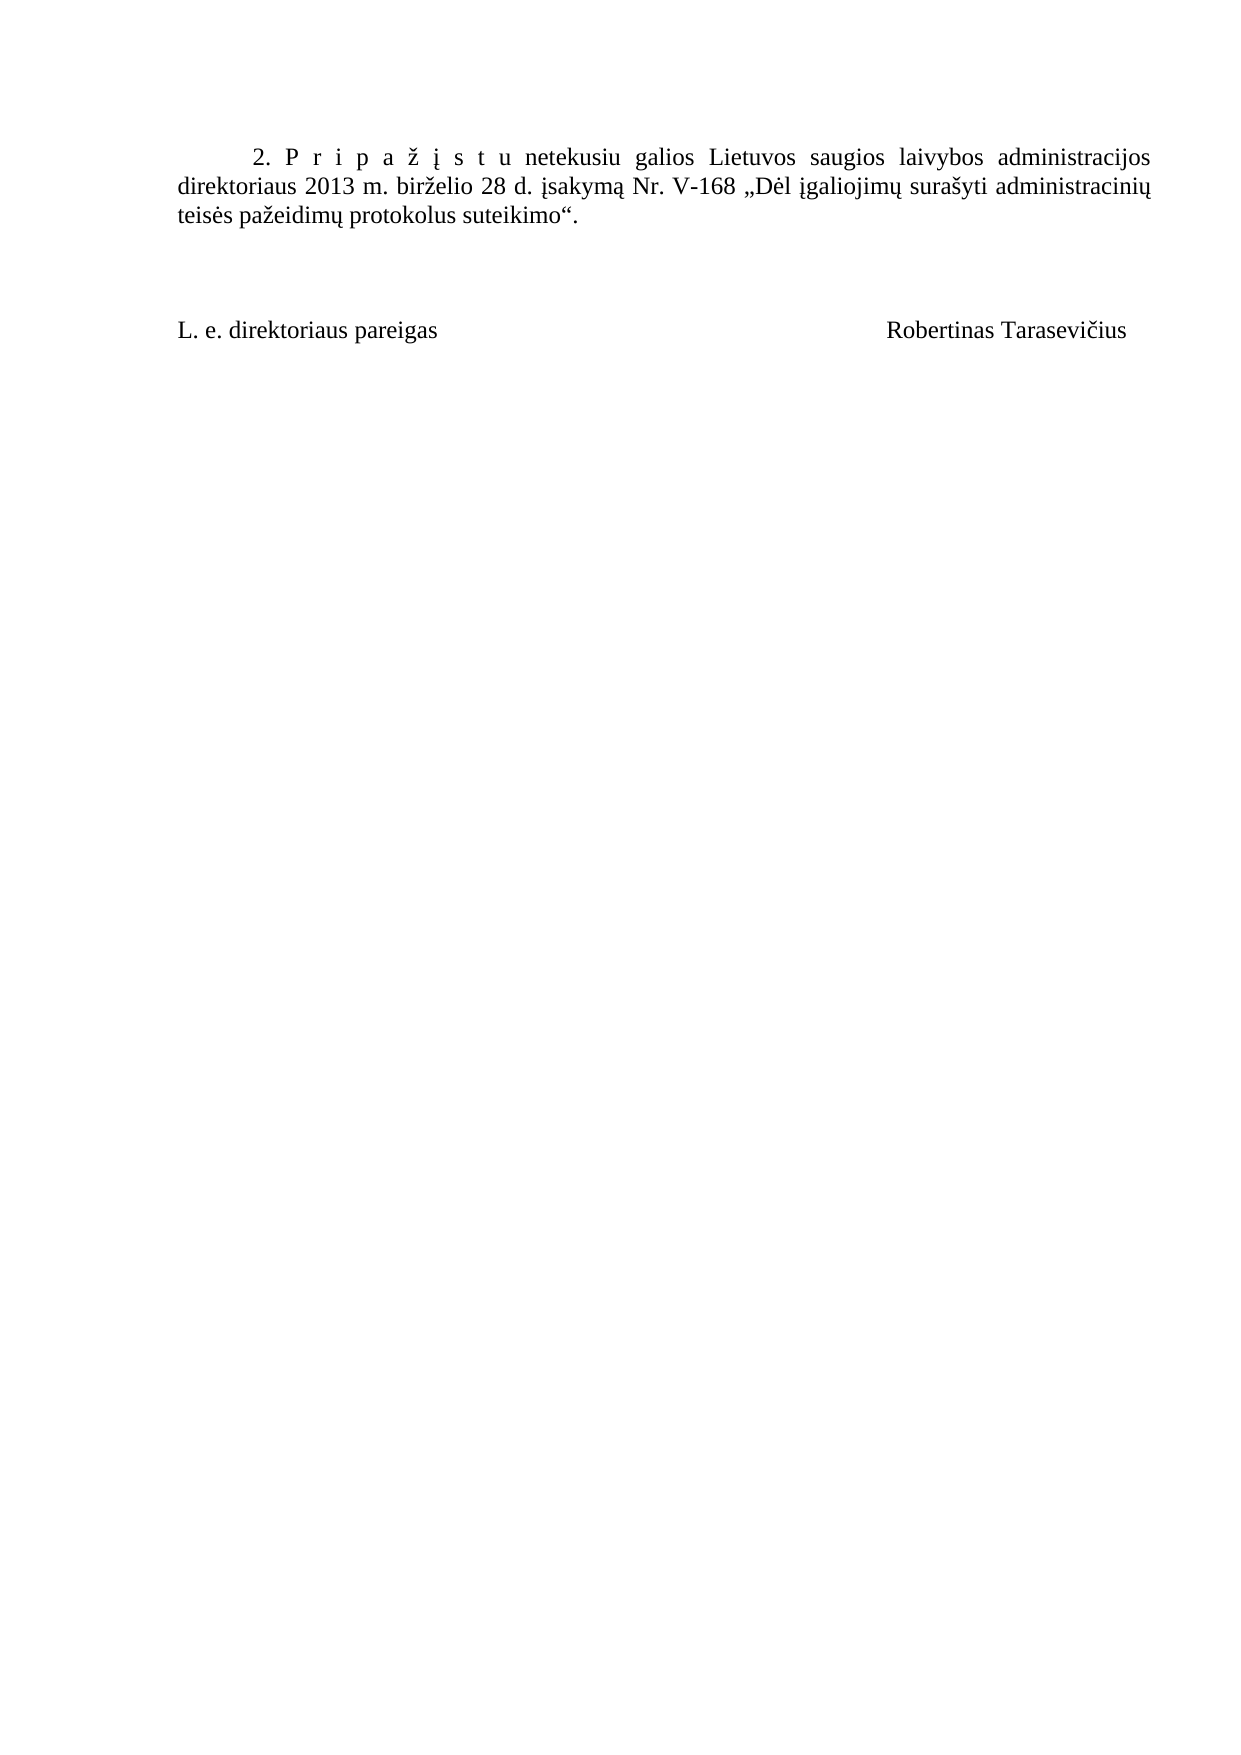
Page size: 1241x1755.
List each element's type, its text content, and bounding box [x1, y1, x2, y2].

text 2. P r i p a ž į s t u netekusiu galios Lietuvos saugios laivybos administracijos direktoriaus 2013 m. birželio 28 d. įsakymą Nr. V-168 „Dėl įgaliojimų surašyti administracinių teisės pažeidimų protokolus suteikimo“. [177, 142, 1152, 228]
text L. e. direktoriaus pareigas Robertinas Tarasevičius [177, 315, 1152, 343]
